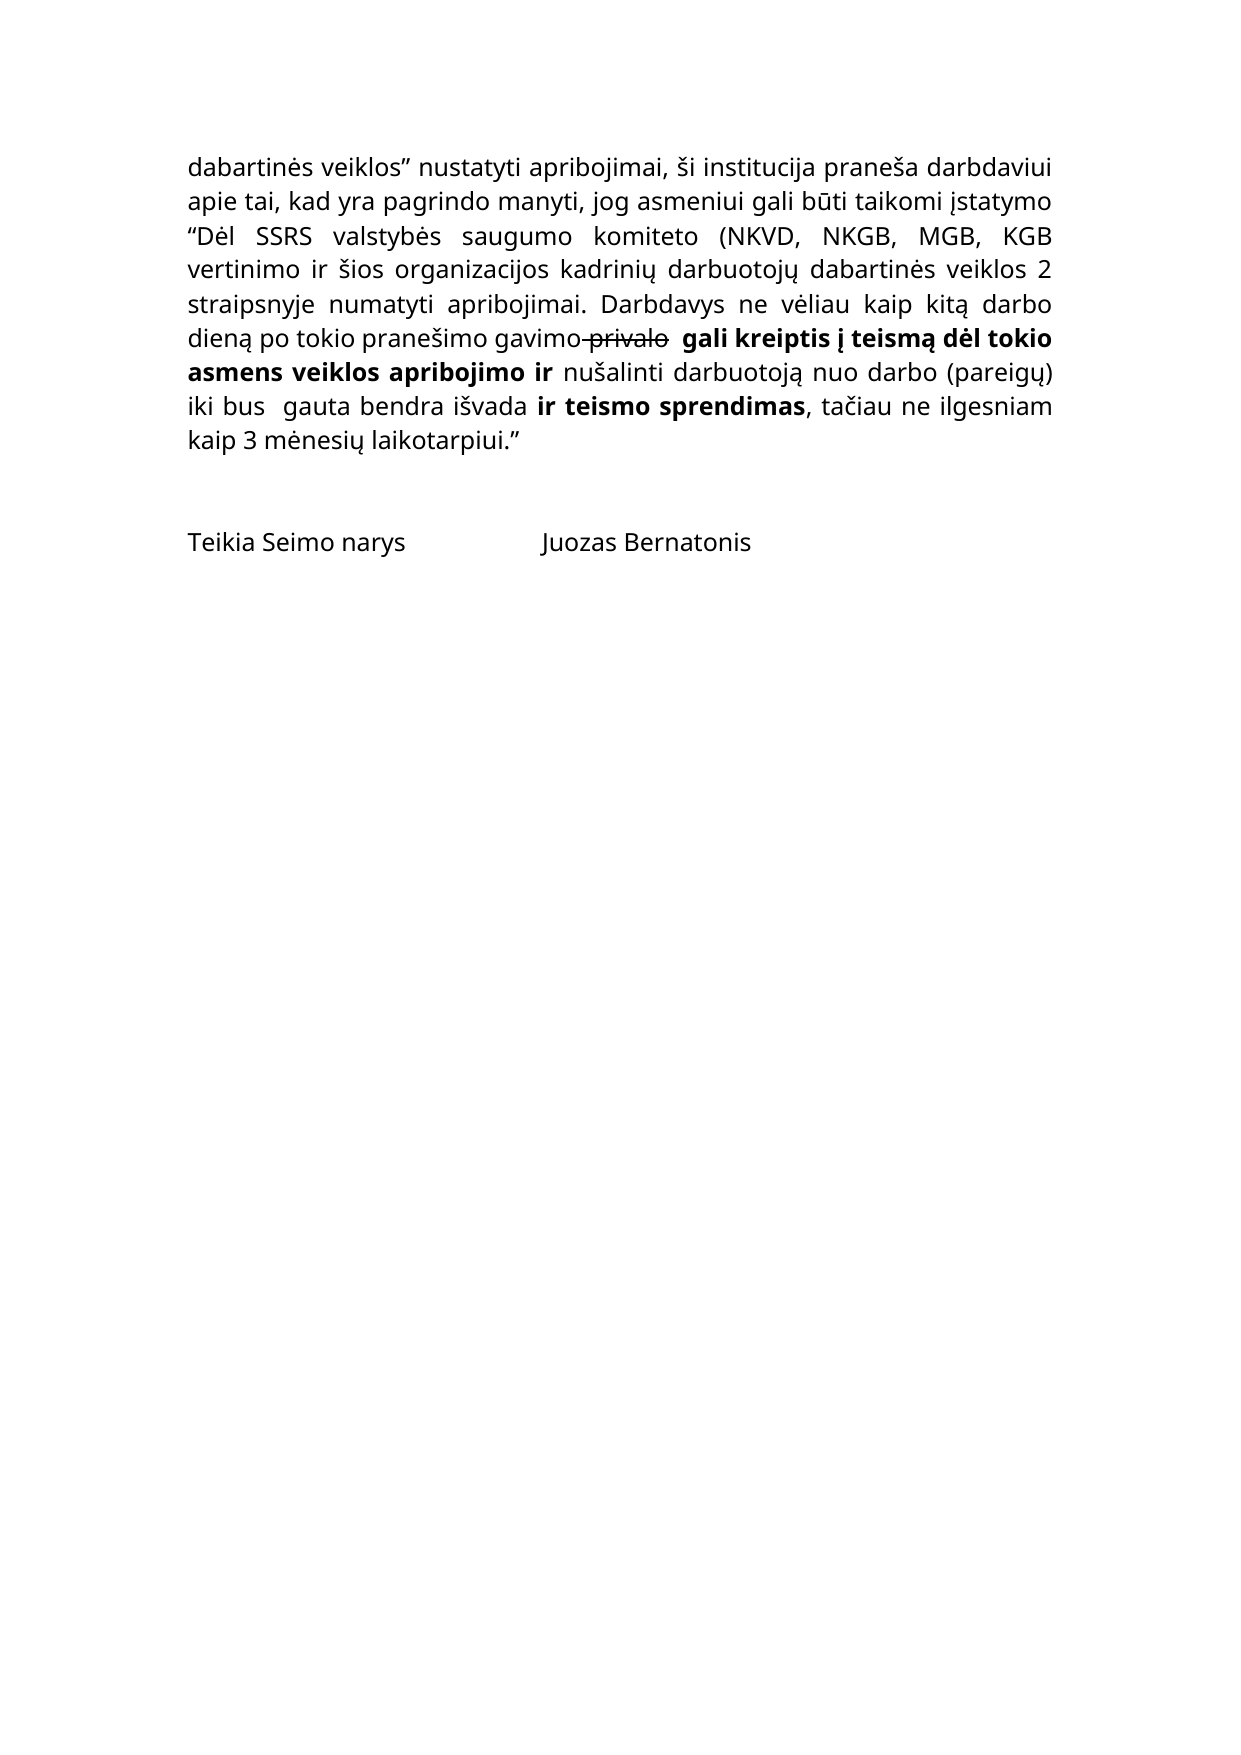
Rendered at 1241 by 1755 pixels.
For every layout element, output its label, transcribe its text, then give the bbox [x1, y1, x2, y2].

text dabartinės veiklos” nustatyti apribojimai, ši institucija praneša darbdaviui apie tai, kad yra pagrindo manyti, jog asmeniui gali būti taikomi įstatymo “Dėl SSRS valstybės saugumo komiteto (NKVD, NKGB, MGB, KGB vertinimo ir šios organizacijos kadrinių darbuotojų dabartinės veiklos 2 straipsnyje numatyti apribojimai. Darbdavys ne vėliau kaip kitą darbo dieną po tokio pranešimo gavimo privalo gali kreiptis į teismą dėl tokio asmens veiklos apribojimo ir nušalinti darbuotoją nuo darbo (pareigų) iki bus gauta bendra išvada ir teismo sprendimas, tačiau ne ilgesniam kaip 3 mėnesių laikotarpiui.” [187, 150, 1053, 457]
text Teikia Seimo narys Juozas Bernatonis [187, 525, 1053, 559]
